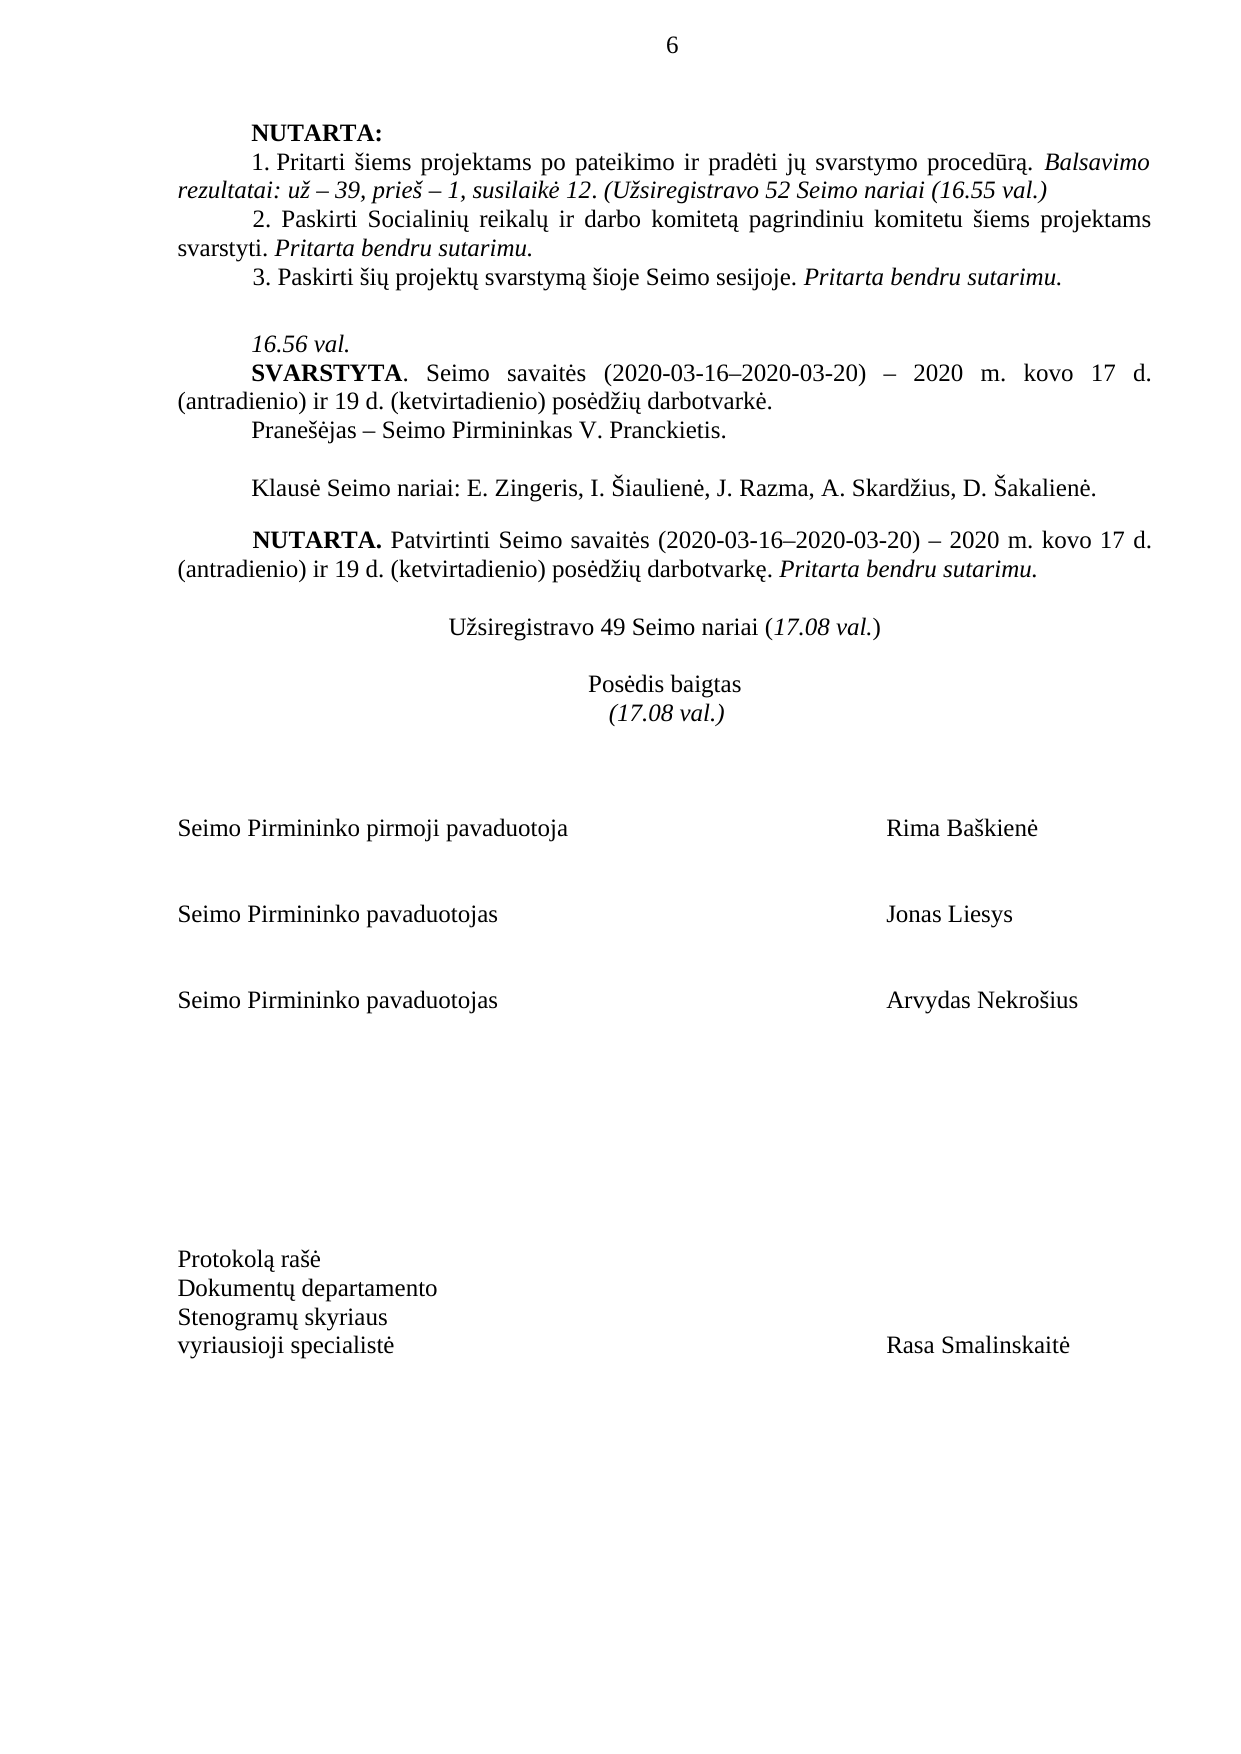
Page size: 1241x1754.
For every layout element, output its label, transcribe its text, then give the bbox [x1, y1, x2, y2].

text SVARSTYTA. Seimo savaitės (2020-03-16–2020-03-20) – 2020 m. kovo 17 d. (antradienio) ir 19 d. (ketvirtadienio) posėdžių darbotvarkė. [177, 358, 1152, 415]
text Užsiregistravo 49 Seimo nariai (17.08 val.) [177, 612, 1152, 641]
text Stenogramų skyriaus [177, 1302, 1152, 1331]
text 16.56 val. [177, 329, 1152, 358]
text Protokolą rašė [177, 1244, 1152, 1273]
text 1. Pritarti šiems projektams po pateikimo ir pradėti jų svarstymo procedūrą. Balsavimo rezultatai: už – 39, prieš – 1, susilaikė 12. (Užsiregistravo 52 Seimo nariai (16.55 val.) [177, 147, 1152, 204]
text NUTARTA. Patvirtinti Seimo savaitės (2020-03-16–2020-03-20) – 2020 m. kovo 17 d. (antradienio) ir 19 d. (ketvirtadienio) posėdžių darbotvarkę. Pritarta bendru sutarimu. [177, 526, 1152, 583]
text 3. Paskirti šių projektų svarstymą šioje Seimo sesijoje. Pritarta bendru sutarimu. [177, 262, 1152, 291]
text Seimo Pirmininko pavaduotojas Arvydas Nekrošius [177, 986, 1152, 1014]
text Seimo Pirmininko pirmoji pavaduotoja Rima Baškienė [177, 813, 1152, 842]
text (17.08 val.) [177, 698, 1152, 727]
text Seimo Pirmininko pavaduotojas Jonas Liesys [177, 899, 1152, 928]
text Posėdis baigtas [177, 669, 1152, 698]
text Klausė Seimo nariai: E. Zingeris, I. Šiaulienė, J. Razma, A. Skardžius, D. Šakalienė. [177, 473, 1152, 501]
text Pranešėjas – Seimo Pirmininkas V. Pranckietis. [177, 415, 1152, 444]
text Dokumentų departamento [177, 1273, 1152, 1302]
text vyriausioji specialistė Rasa Smalinskaitė [177, 1331, 1152, 1359]
text NUTARTA: [177, 118, 1152, 147]
text 2. Paskirti Socialinių reikalų ir darbo komitetą pagrindiniu komitetu šiems projektams svarstyti. Pritarta bendru sutarimu. [177, 204, 1152, 262]
